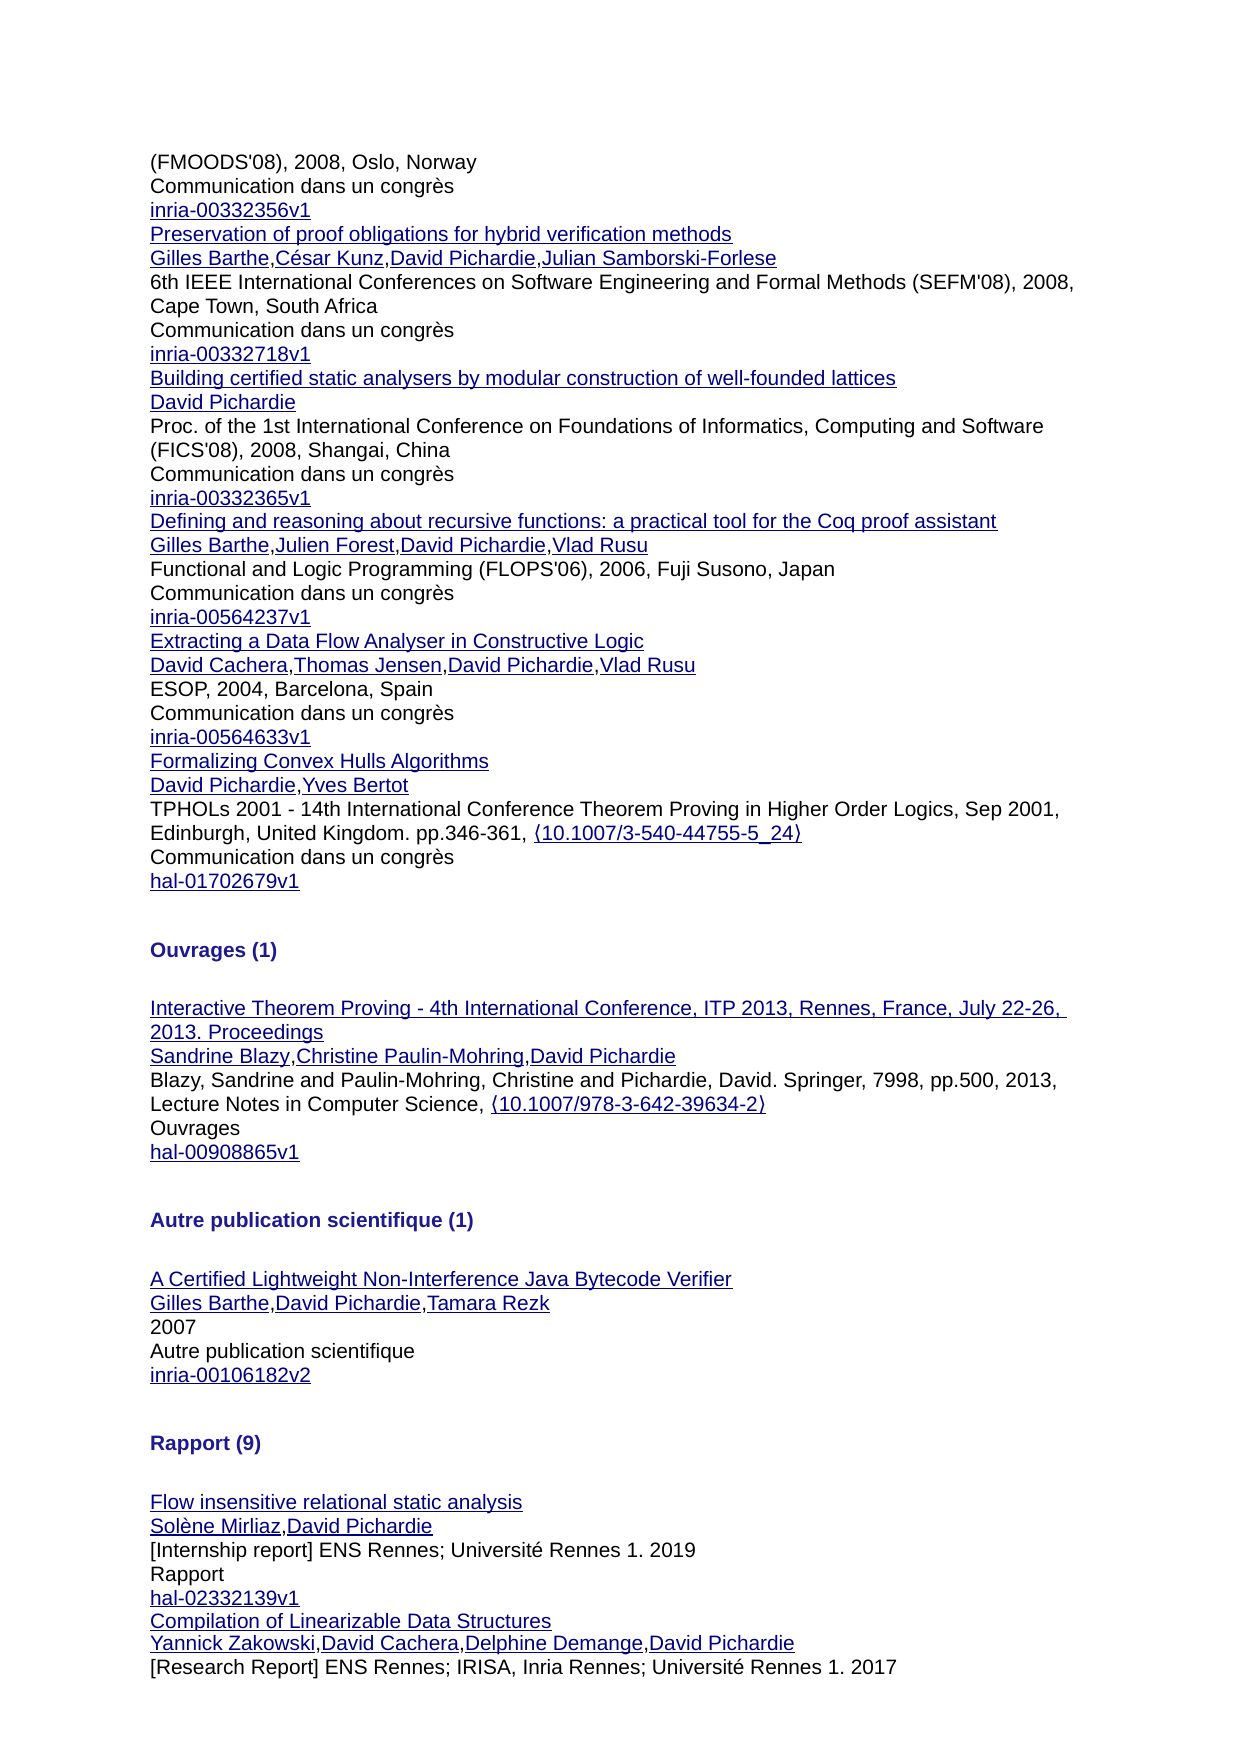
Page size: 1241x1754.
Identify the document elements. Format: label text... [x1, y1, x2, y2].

table_cell Defining and reasoning about recursive functions: a practical tool for the Coq proof assistant Gilles Barthe,Julien Forest,David Pichardie,Vlad Rusu Functional and Logic Programming (FLOPS'06), 2006, Fuji Susono, Japan Communication dans un congrès inria-00564237v1 [150, 509, 1090, 629]
table_header A Certified Lightweight Non-Interference Java Bytecode Verifier Gilles Barthe,David Pichardie,Tamara Rezk 2007 Autre publication scientifique inria-00106182v2 [150, 1267, 1090, 1386]
table_cell Building certified static analysers by modular construction of well-founded lattices David Pichardie Proc. of the 1st International Conference on Foundations of Informatics, Computing and Software (FICS'08), 2008, Shangai, China Communication dans un congrès inria-00332365v1 [150, 366, 1090, 509]
table_cell Formalizing Convex Hulls Algorithms David Pichardie,Yves Bertot TPHOLs 2001 - 14th International Conference Theorem Proving in Higher Order Logics, Sep 2001, Edinburgh, United Kingdom. pp.346-361, ⟨10.1007/3-540-44755-5_24⟩ Communication dans un congrès hal-01702679v1 [150, 749, 1090, 893]
table_cell Preservation of proof obligations for hybrid verification methods Gilles Barthe,César Kunz,David Pichardie,Julian Samborski-Forlese 6th IEEE International Conferences on Software Engineering and Formal Methods (SEFM'08), 2008, Cape Town, South Africa Communication dans un congrès inria-00332718v1 [150, 222, 1090, 366]
table_cell Compilation of Linearizable Data Structures Yannick Zakowski,David Cachera,Delphine Demange,David Pichardie [Research Report] ENS Rennes; IRISA, Inria Rennes; Université Rennes 1. 2017 [150, 1609, 1090, 1679]
table_header Interactive Theorem Proving - 4th International Conference, ITP 2013, Rennes, France, July 22-26, 2013. Proceedings Sandrine Blazy,Christine Paulin-Mohring,David Pichardie Blazy, Sandrine and Paulin-Mohring, Christine and Pichardie, David. Springer, 7998, pp.500, 2013, Lecture Notes in Computer Science, ⟨10.1007/978-3-642-39634-2⟩ Ouvrages hal-00908865v1 [150, 996, 1090, 1163]
table_header Flow insensitive relational static analysis Solène Mirliaz,David Pichardie [Internship report] ENS Rennes; Université Rennes 1. 2019 Rapport hal-02332139v1 [150, 1490, 1090, 1609]
subtitle Autre publication scientifique (1) [150, 1208, 1090, 1232]
table_cell Extracting a Data Flow Analyser in Constructive Logic David Cachera,Thomas Jensen,David Pichardie,Vlad Rusu ESOP, 2004, Barcelona, Spain Communication dans un congrès inria-00564633v1 [150, 629, 1090, 749]
subtitle Ouvrages (1) [150, 937, 1090, 961]
subtitle Rapport (9) [150, 1431, 1090, 1455]
table_cell (FMOODS'08), 2008, Oslo, Norway Communication dans un congrès inria-00332356v1 [150, 150, 1090, 222]
